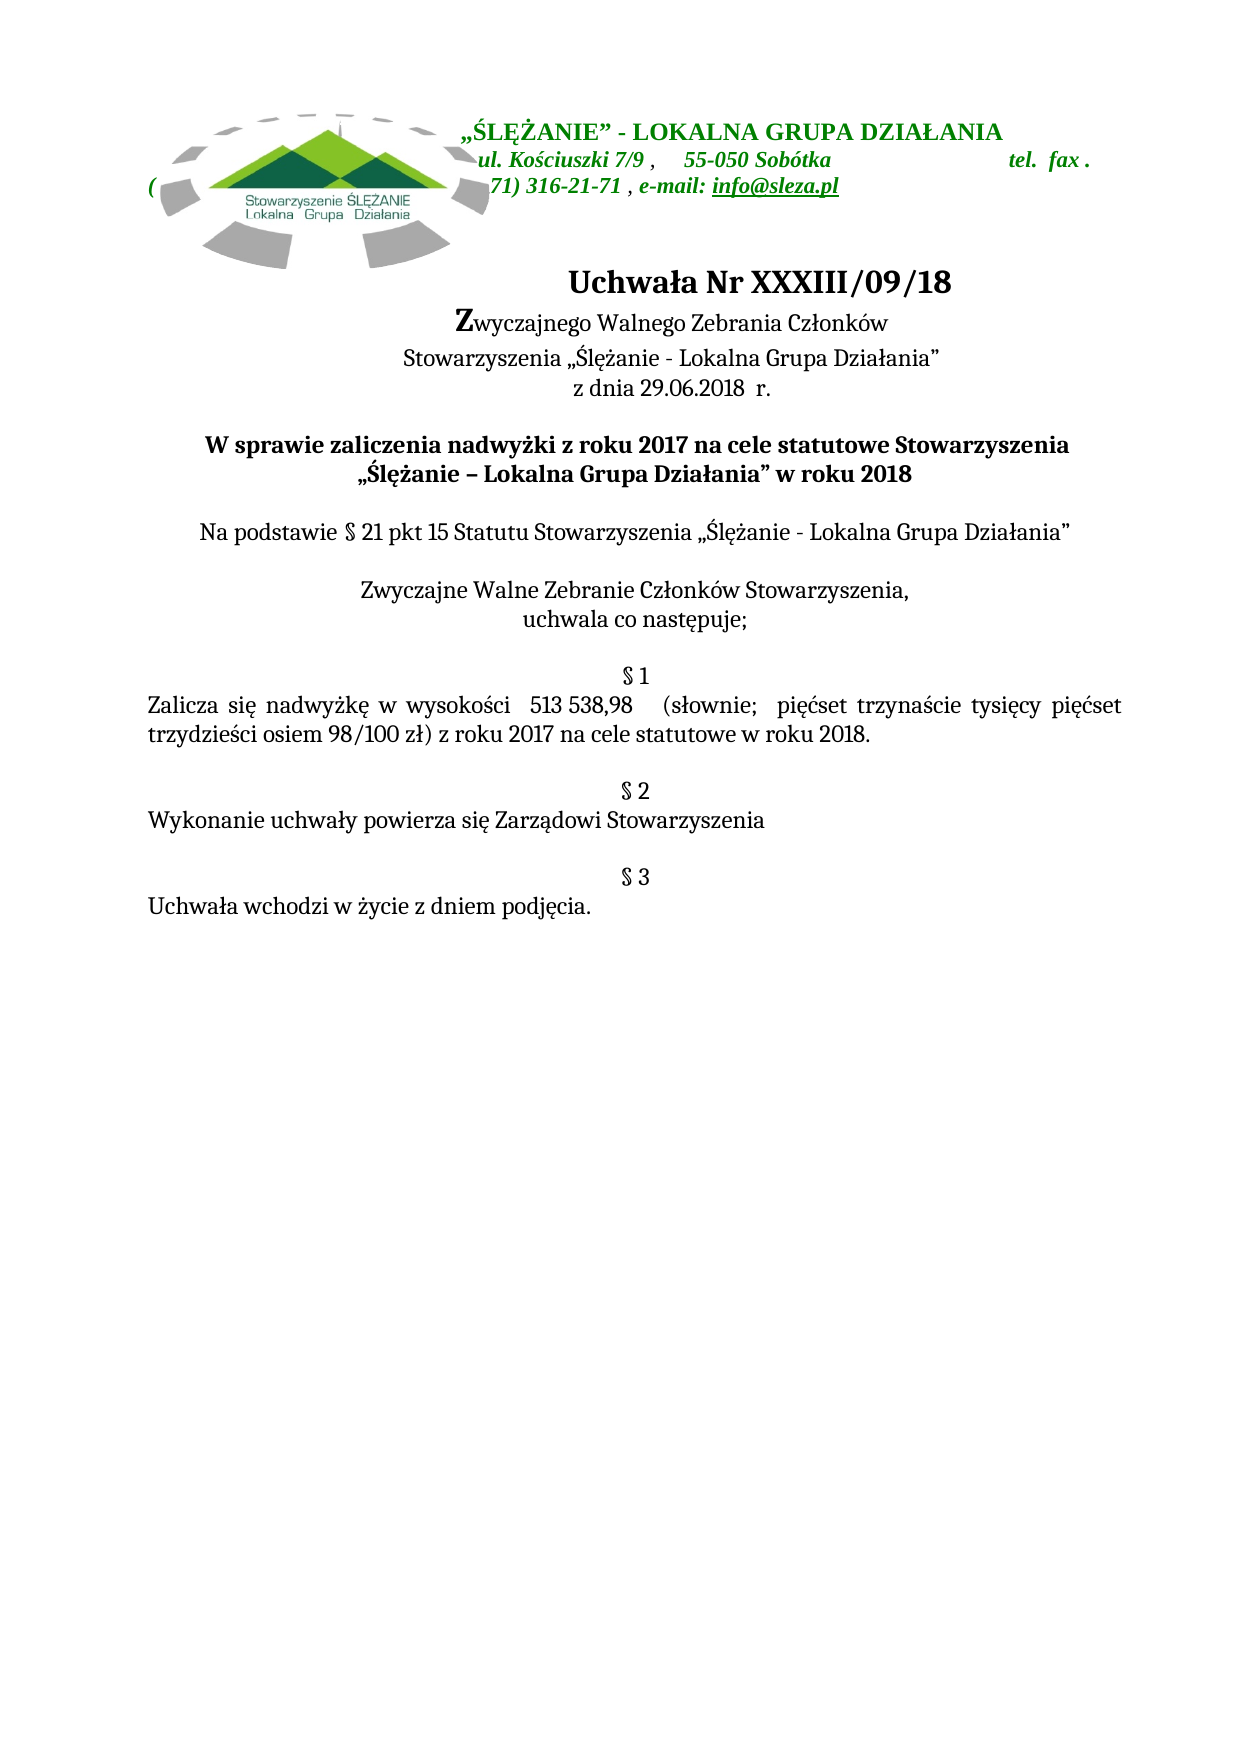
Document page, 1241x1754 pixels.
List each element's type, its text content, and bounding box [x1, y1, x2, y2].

text ul. Kościuszki 7/9 , 55-050 Sobótka tel. fax . ( 71) 316-21-71 , e-mail: info@sleza.pl [410, 146, 1122, 199]
text ul. Kościuszki 7/9 , 55-050 Sobótka tel. fax . ( 71) 316-21-71 , e-mail: info@sleza.pl [148, 146, 242, 199]
text Uchwała wchodzi w życie z dniem podjęcia. [148, 892, 1122, 921]
text § 2 [148, 777, 1122, 806]
text W sprawie zaliczenia nadwyżki z roku 2017 na cele statutowe Stowarzyszenia „Ślężanie – Lokalna Grupa Działania” w roku 2018 [148, 431, 1122, 489]
text Na podstawie § 21 pkt 15 Statutu Stowarzyszenia „Ślężanie - Lokalna Grupa Działania” [148, 517, 1122, 547]
text § 3 [148, 863, 1122, 892]
text Uchwała Nr XXXIII/09/18 Zwyczajnego Walnego Zebrania Członków Stowarzyszenia „Ślężanie - Lokalna Grupa Działania” z dnia 29.06.2018 r. [221, 263, 1122, 402]
text Wykonanie uchwały powierza się Zarządowi Stowarzyszenia [148, 806, 1122, 834]
text „ŚLĘŻANIE” - LOKALNA GRUPA DZIAŁANIA [340, 117, 1122, 146]
text § 1 [148, 662, 1122, 691]
text Zwyczajne Walne Zebranie Członków Stowarzyszenia, uchwala co następuje; [148, 576, 1122, 633]
text Zalicza się nadwyżkę w wysokości 513 538,98 (słownie; pięćset trzynaście tysięcy pięćset trzydzieści osiem 98/100 zł) z roku 2017 na cele statutowe w roku 2018. [148, 691, 1122, 748]
text [148, 117, 338, 146]
